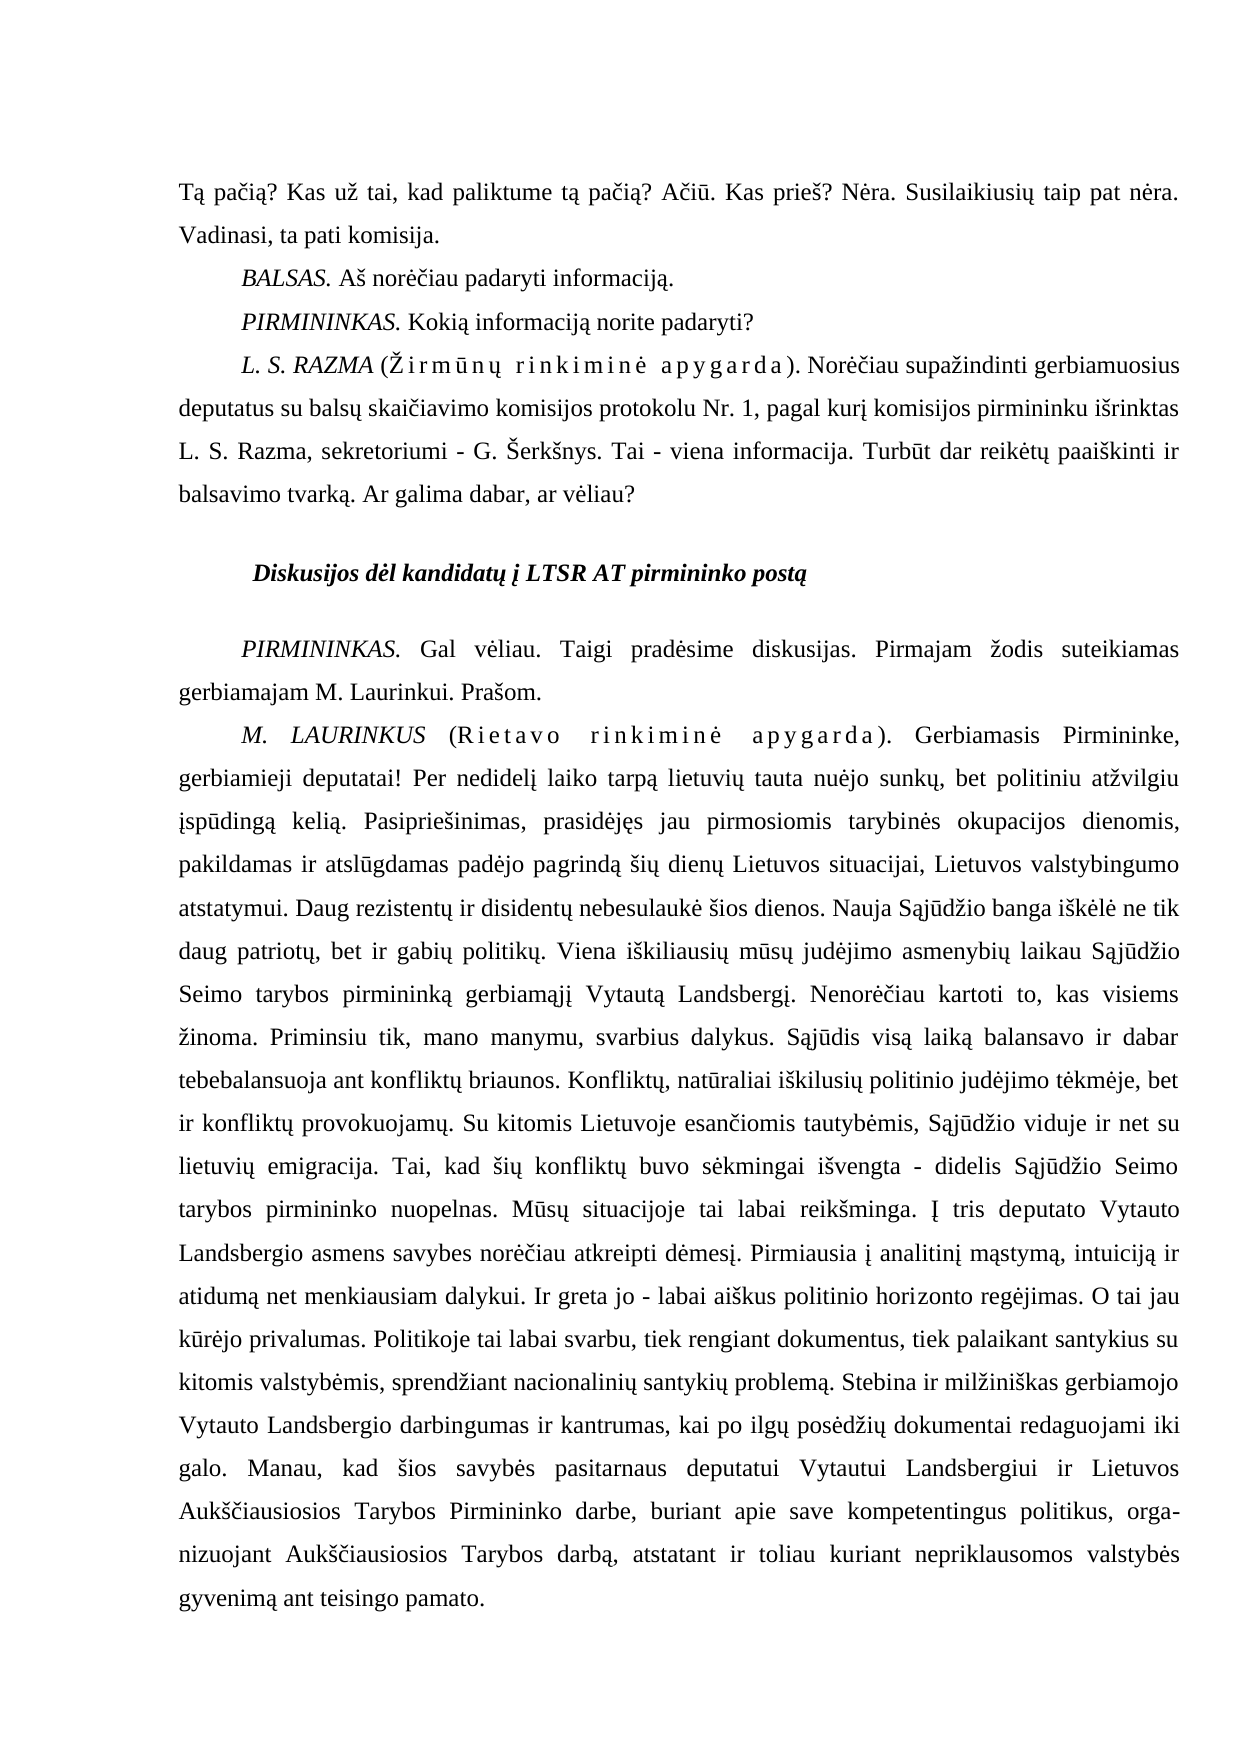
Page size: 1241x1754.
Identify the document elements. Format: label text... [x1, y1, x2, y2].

text Pirmininkas. Kokią informaciją norite padaryti? [178, 307, 1180, 335]
text Tą pačią? Kas už tai, kad paliktume tą pačią? Ačiū. Kas prieš? Nėra. Susilaikiusių taip pat nėra. Vadinasi, ta pati komisija. [178, 177, 1180, 249]
text M. Laurinkus (Rietavo rinkiminė apygarda). Ger­biamasis Pirmininke, gerbiamieji deputatai! Per nedidelį laiko tarpą lietuvių tauta nuėjo sunkų, bet politiniu atžvilgiu įspūdingą kelią. Pasipriešinimas, prasidėjęs jau pirmosiomis tarybi­nės okupacijos dienomis, pakildamas ir atslūgdamas padėjo pa­grindą šių dienų Lietuvos situacijai, Lietuvos valstybingumo at­statymui. Daug rezistentų ir disidentų nebesulaukė šios dienos. Nauja Sąjūdžio banga iškėlė ne tik daug patriotų, bet ir gabių politikų. Viena iškiliausių mūsų judėjimo asmenybių laikau Są­jūdžio Seimo tarybos pirmininką gerbiamąjį Vytautą Landsbergį. Nenorėčiau kartoti to, kas visiems žinoma. Priminsiu tik, mano manymu, svarbius dalykus. Sąjūdis visą laiką balansavo ir dabar tebebalansuoja ant konfliktų briaunos. Konfliktų, natūraliai iškilusių politinio judėjimo tėkmėje, bet ir konfliktų provokuo­jamų. Su kitomis Lietuvoje esančiomis tautybėmis, Sąjūdžio vi­duje ir net su lietuvių emigracija. Tai, kad šių konfliktų buvo sėkmingai išvengta - didelis Sąjūdžio Seimo tarybos pirminin­ko nuopelnas. Mūsų situacijoje tai labai reikšminga. Į tris de­putato Vytauto Landsbergio asmens savybes norėčiau atkreipti dėmesį. Pirmiausia į analitinį mąstymą, intuiciją ir atidumą net menkiausiam dalykui. Ir greta jo - labai aiškus politinio hori­zonto regėjimas. O tai jau kūrėjo privalumas. Politikoje tai labai svarbu, tiek rengiant dokumentus, tiek palaikant santykius su kitomis valstybėmis, sprendžiant nacionalinių santykių problemą. Stebina ir milžiniškas gerbiamojo Vytauto Landsbergio darbin­gumas ir kantrumas, kai po ilgų posėdžių dokumentai redaguo­jami iki galo. Manau, kad šios savybės pasitarnaus deputatui Vytautui Landsbergiui ir Lietuvos Aukščiausiosios Tarybos Pirmi­ninko darbe, buriant apie save kompetentingus politikus, orga­nizuojant Aukščiausiosios Tarybos darbą, atstatant ir toliau ku­riant nepriklausomos valstybės gyvenimą ant teisingo pamato. [178, 720, 1180, 1611]
subtitle Diskusijos dėl kandidatų į LTSR AT pirmininko postą [252, 558, 1181, 586]
text L. S. Razma (Žirmūnų rinkiminė apygarda). No­rėčiau supažindinti gerbiamuosius deputatus su balsų skaičiavi­mo komisijos protokolu Nr. 1, pagal kurį komisijos pirmininku išrinktas L. S. Razma, sekretoriumi - G. Šerkšnys. Tai - viena informacija. Turbūt dar reikėtų paaiškinti ir balsavimo tvarką. Ar galima dabar, ar vėliau? [178, 350, 1180, 508]
text Balsas. Aš norėčiau padaryti informaciją. [178, 263, 1180, 292]
text Pirmininkas. Gal vėliau. Taigi pradėsime diskusijas. Pirmajam žodis suteikiamas gerbiamajam M. Laurinkui. Prašom. [178, 634, 1180, 706]
